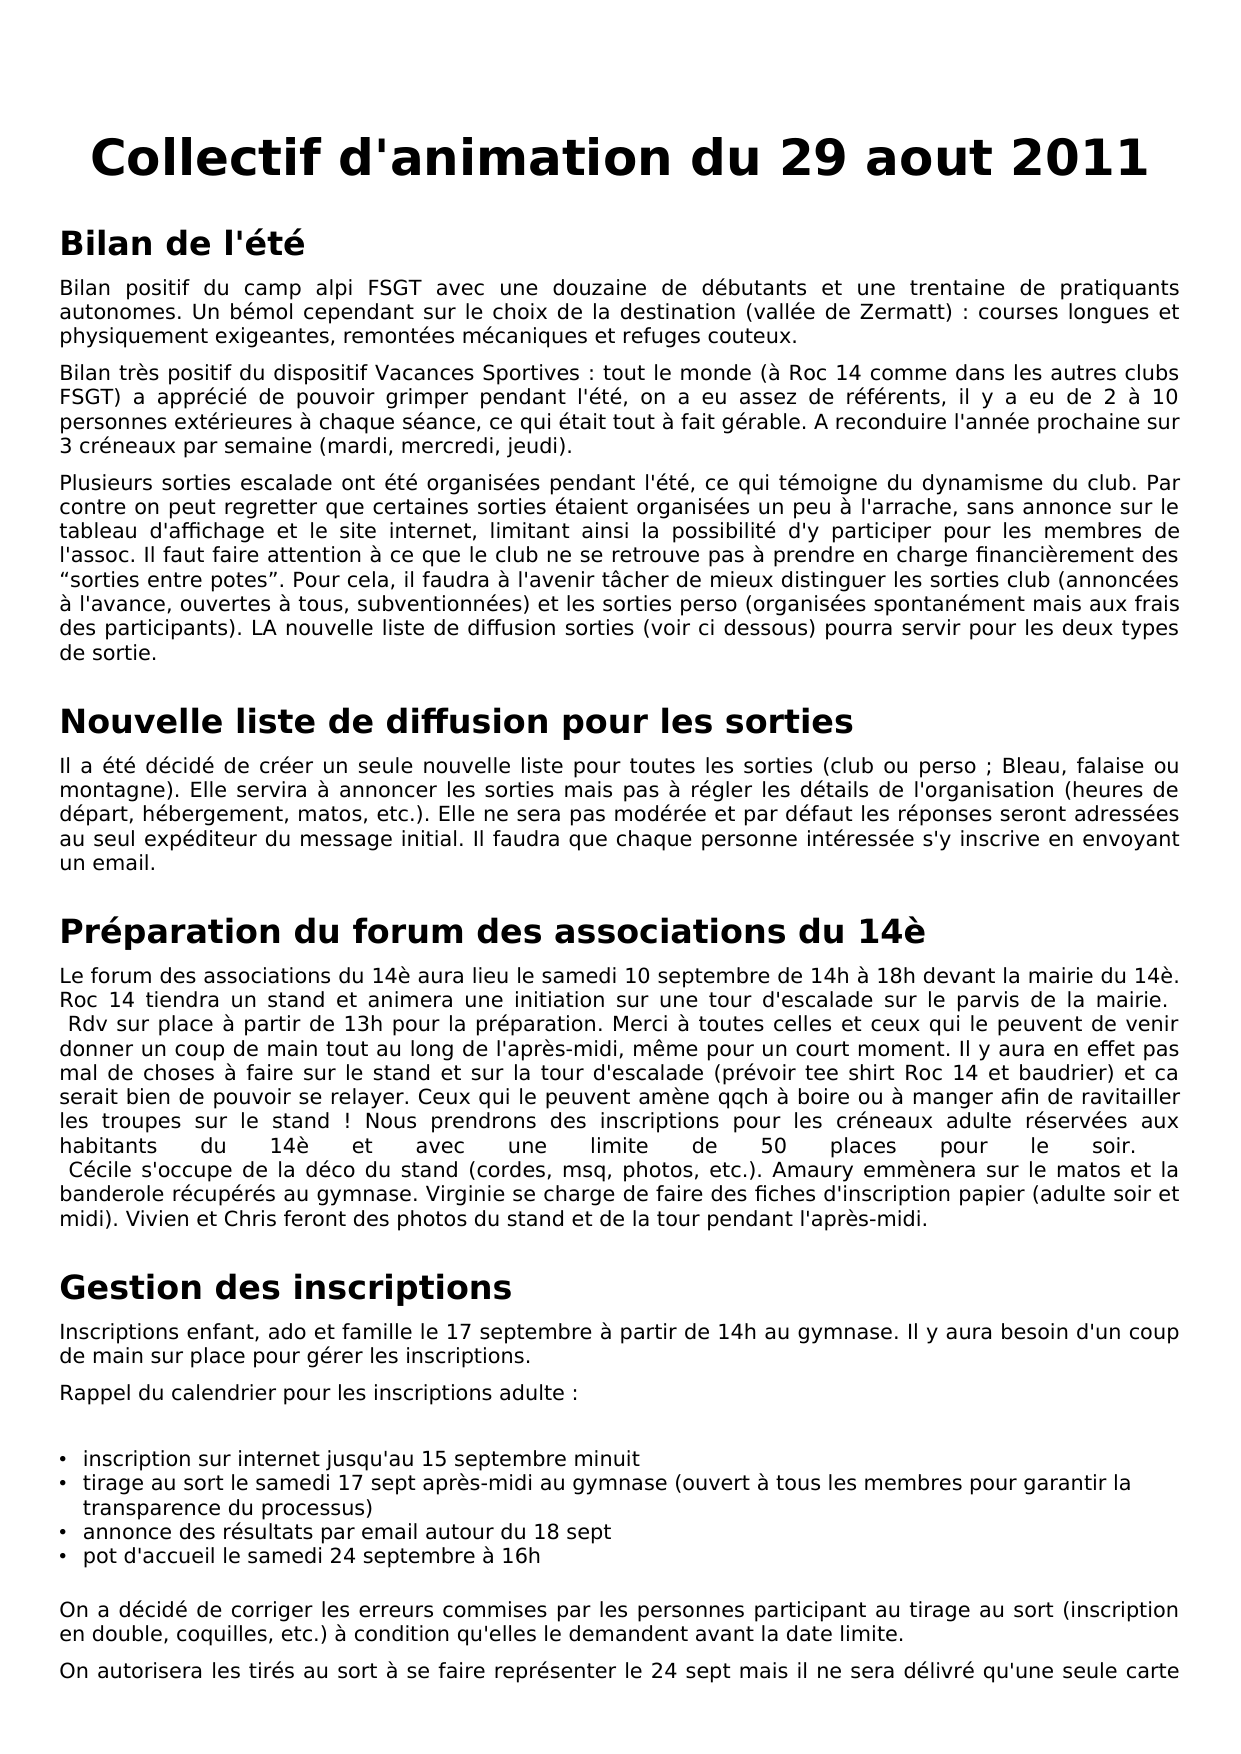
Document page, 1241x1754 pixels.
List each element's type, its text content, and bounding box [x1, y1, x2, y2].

list tirage au sort le samedi 17 sept après-midi au gymnase (ouvert à tous les membres pour garantir la transparence du processus) [59, 1471, 1181, 1520]
text On a décidé de corriger les erreurs commises par les personnes participant au tirage au sort (inscription en double, coquilles, etc.) à condition qu'elles le demandent avant la date limite. [59, 1598, 1181, 1646]
list pot d'accueil le samedi 24 septembre à 16h [59, 1544, 1181, 1568]
subtitle Préparation du forum des associations du 14è [59, 913, 1181, 951]
text Rappel du calendrier pour les inscriptions adulte : [59, 1381, 1181, 1405]
text On autorisera les tirés au sort à se faire représenter le 24 sept mais il ne sera délivré qu'une seule carte [59, 1659, 1181, 1683]
text Il a été décidé de créer un seule nouvelle liste pour toutes les sorties (club ou perso ; Bleau, falaise ou montagne). Elle servira à annoncer les sorties mais pas à régler les détails de l'organisation (heures de départ, hébergement, matos, etc.). Elle ne sera pas modérée et par défaut les réponses seront adressées au seul expéditeur du message initial. Il faudra que chaque personne intéressée s'y inscrive en envoyant un email. [59, 754, 1181, 875]
list inscription sur internet jusqu'au 15 septembre minuit [59, 1447, 1181, 1471]
subtitle Nouvelle liste de diffusion pour les sorties [59, 702, 1181, 741]
text Bilan très positif du dispositif Vacances Sportives : tout le monde (à Roc 14 comme dans les autres clubs FSGT) a apprécié de pouvoir grimper pendant l'été, on a eu assez de référents, il y a eu de 2 à 10 personnes extérieures à chaque séance, ce qui était tout à fait gérable. A reconduire l'année prochaine sur 3 créneaux par semaine (mardi, mercredi, jeudi). [59, 361, 1181, 458]
list annonce des résultats par email autour du 18 sept [59, 1520, 1181, 1544]
text Le forum des associations du 14è aura lieu le samedi 10 septembre de 14h à 18h devant la mairie du 14è. Roc 14 tiendra un stand et animera une initiation sur une tour d'escalade sur le parvis de la mairie. Rdv sur place à partir de 13h pour la préparation. Merci à toutes celles et ceux qui le peuvent de venir donner un coup de main tout au long de l'après-midi, même pour un court moment. Il y aura en effet pas mal de choses à faire sur le stand et sur la tour d'escalade (prévoir tee shirt Roc 14 et baudrier) et ca serait bien de pouvoir se relayer. Ceux qui le peuvent amène qqch à boire ou à manger afin de ravitailler les troupes sur le stand ! Nous prendrons des inscriptions pour les créneaux adulte réservées aux habitants du 14è et avec une limite de 50 places pour le soir. Cécile s'occupe de la déco du stand (cordes, msq, photos, etc.). Amaury emmènera sur le matos et la banderole récupérés au gymnase. Virginie se charge de faire des fiches d'inscription papier (adulte soir et midi). Vivien et Chris feront des photos du stand et de la tour pendant l'après-midi. [59, 964, 1181, 1231]
text Bilan positif du camp alpi FSGT avec une douzaine de débutants et une trentaine de pratiquants autonomes. Un bémol cependant sur le choix de la destination (vallée de Zermatt) : courses longues et physiquement exigeantes, remontées mécaniques et refuges couteux. [59, 276, 1181, 349]
text Plusieurs sorties escalade ont été organisées pendant l'été, ce qui témoigne du dynamisme du club. Par contre on peut regretter que certaines sorties étaient organisées un peu à l'arrache, sans annonce sur le tableau d'affichage et le site internet, limitant ainsi la possibilité d'y participer pour les membres de l'assoc. Il faut faire attention à ce que le club ne se retrouve pas à prendre en charge financièrement des “sorties entre potes”. Pour cela, il faudra à l'avenir tâcher de mieux distinguer les sorties club (annoncées à l'avance, ouvertes à tous, subventionnées) et les sorties perso (organisées spontanément mais aux frais des participants). LA nouvelle liste de diffusion sorties (voir ci dessous) pourra servir pour les deux types de sortie. [59, 471, 1181, 665]
subtitle Collectif d'animation du 29 aout 2011 [59, 129, 1181, 187]
subtitle Bilan de l'été [59, 224, 1181, 263]
subtitle Gestion des inscriptions [59, 1268, 1181, 1307]
text Inscriptions enfant, ado et famille le 17 septembre à partir de 14h au gymnase. Il y aura besoin d'un coup de main sur place pour gérer les inscriptions. [59, 1320, 1181, 1368]
